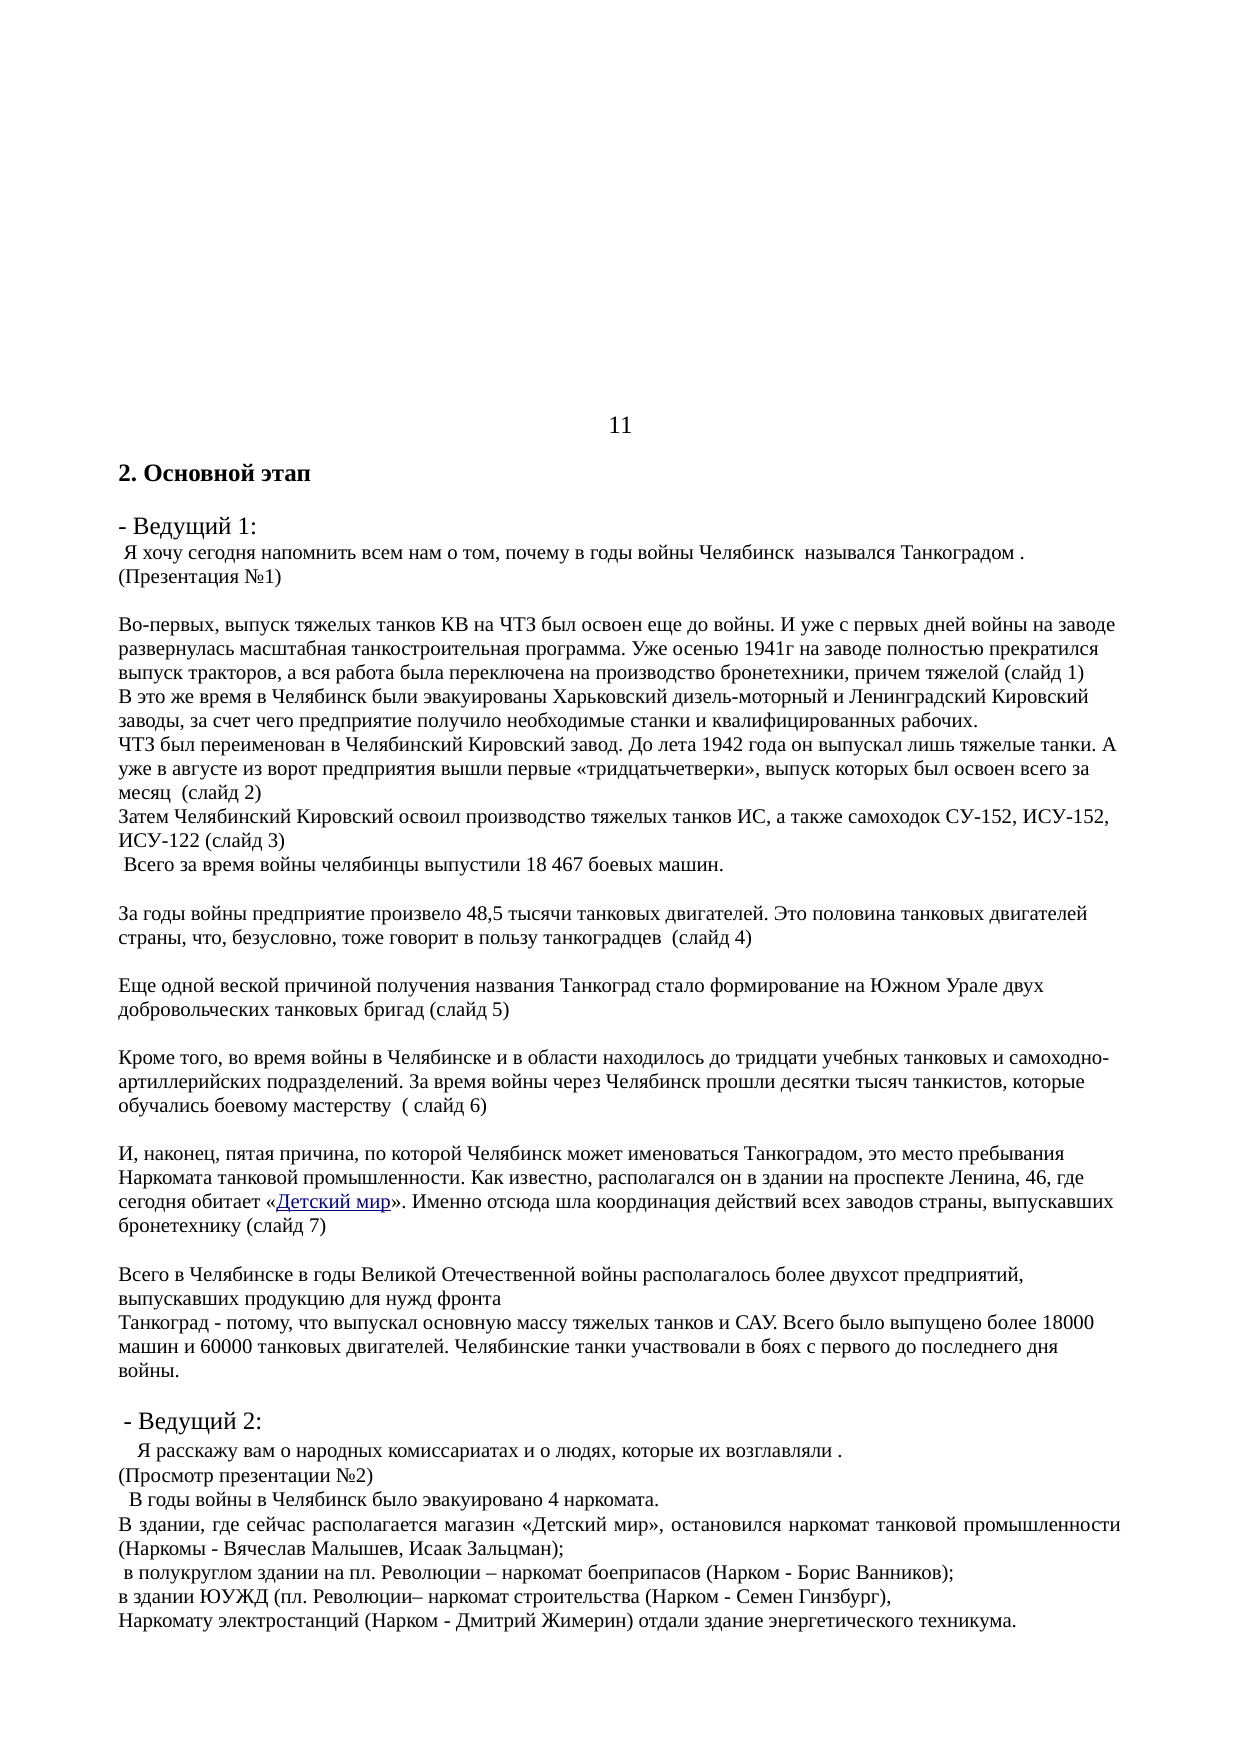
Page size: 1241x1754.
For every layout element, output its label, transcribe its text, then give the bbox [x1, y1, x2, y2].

text Танкоград - потому, что выпускал основную массу тяжелых танков и САУ. Всего было выпущено более 18000 машин и 60000 танковых двигателей. Челябинские танки участвовали в боях с первого до последнего дня войны. - Ведущий 2: Я расскажу вам о народных комиссариатах и о людях, которые их возглавляли . [118, 1309, 1122, 1463]
text 11 [118, 410, 1122, 439]
text 2. Основной этап [118, 458, 1122, 487]
text В здании, где сейчас располагается магазин «Детский мир», остановился наркомат танковой промышленности (Наркомы - Вячеслав Малышев, Исаак Зальцман); [118, 1511, 1122, 1559]
text Наркомату электростанций (Нарком - Дмитрий Жимерин) отдали здание энергетического техникума. [118, 1608, 1122, 1632]
text - Ведущий 1: [118, 511, 1122, 539]
text (Презентация №1) [118, 564, 1122, 588]
text в здании ЮУЖД (пл. Революции– наркомат строительства (Нарком - Семен Гинзбург), [118, 1584, 1122, 1608]
text (Просмотр презентации №2) [118, 1463, 1122, 1487]
text В это же время в Челябинск были эвакуированы Харьковский дизель-моторный и Ленинградский Кировский заводы, за счет чего предприятие получило необходимые станки и квалифицированных рабочих. [118, 684, 1122, 732]
text Всего за время войны челябинцы выпустили 18 467 боевых машин. За годы войны предприятие произвело 48,5 тысячи танковых двигателей. Это половина танковых двигателей страны, что, безусловно, тоже говорит в пользу танкоградцев (слайд 4) Еще одной веской причиной получения названия Танкоград стало формирование на Южном Урале двух добровольческих танковых бригад (слайд 5) Кроме того, во время войны в Челябинске и в области находилось до тридцати учебных танковых и самоходно-артиллерийских подразделений. За время войны через Челябинск прошли десятки тысяч танкистов, которые обучались боевому мастерству ( слайд 6) И, наконец, пятая причина, по которой Челябинск может именоваться Танкоградом, это место пребывания Наркомата танковой промышленности. Как известно, располагался он в здании на проспекте Ленина, 46, где сегодня обитает «Детский мир». Именно отсюда шла координация действий всех заводов страны, выпускавших бронетехнику (слайд 7) [118, 852, 1122, 1237]
text Всего в Челябинске в годы Великой Отечественной войны располагалось более двухсот предприятий, выпускавших продукцию для нужд фронта [118, 1261, 1122, 1309]
text Во-первых, выпуск тяжелых танков КВ на ЧТЗ был освоен еще до войны. И уже с первых дней войны на заводе развернулась масштабная танкостроительная программа. Уже осенью 1941г на заводе полностью прекратился выпуск тракторов, а вся работа была переключена на производство бронетехники, причем тяжелой (слайд 1) [118, 612, 1122, 684]
text Затем Челябинский Кировский освоил производство тяжелых танков ИС, а также самоходок СУ-152, ИСУ-152, ИСУ-122 (слайд 3) [118, 804, 1122, 852]
text в полукруглом здании на пл. Революции – наркомат боеприпасов (Нарком - Борис Ванников); [118, 1559, 1122, 1584]
text Я хочу сегодня напомнить всем нам о том, почему в годы войны Челябинск назывался Танкоградом . [118, 539, 1122, 564]
text ЧТЗ был переименован в Челябинский Кировский завод. До лета 1942 года он выпускал лишь тяжелые танки. А уже в августе из ворот предприятия вышли первые «тридцатьчетверки», выпуск которых был освоен всего за месяц (слайд 2) [118, 732, 1122, 804]
text В годы войны в Челябинск было эвакуировано 4 наркомата. [118, 1487, 1122, 1511]
